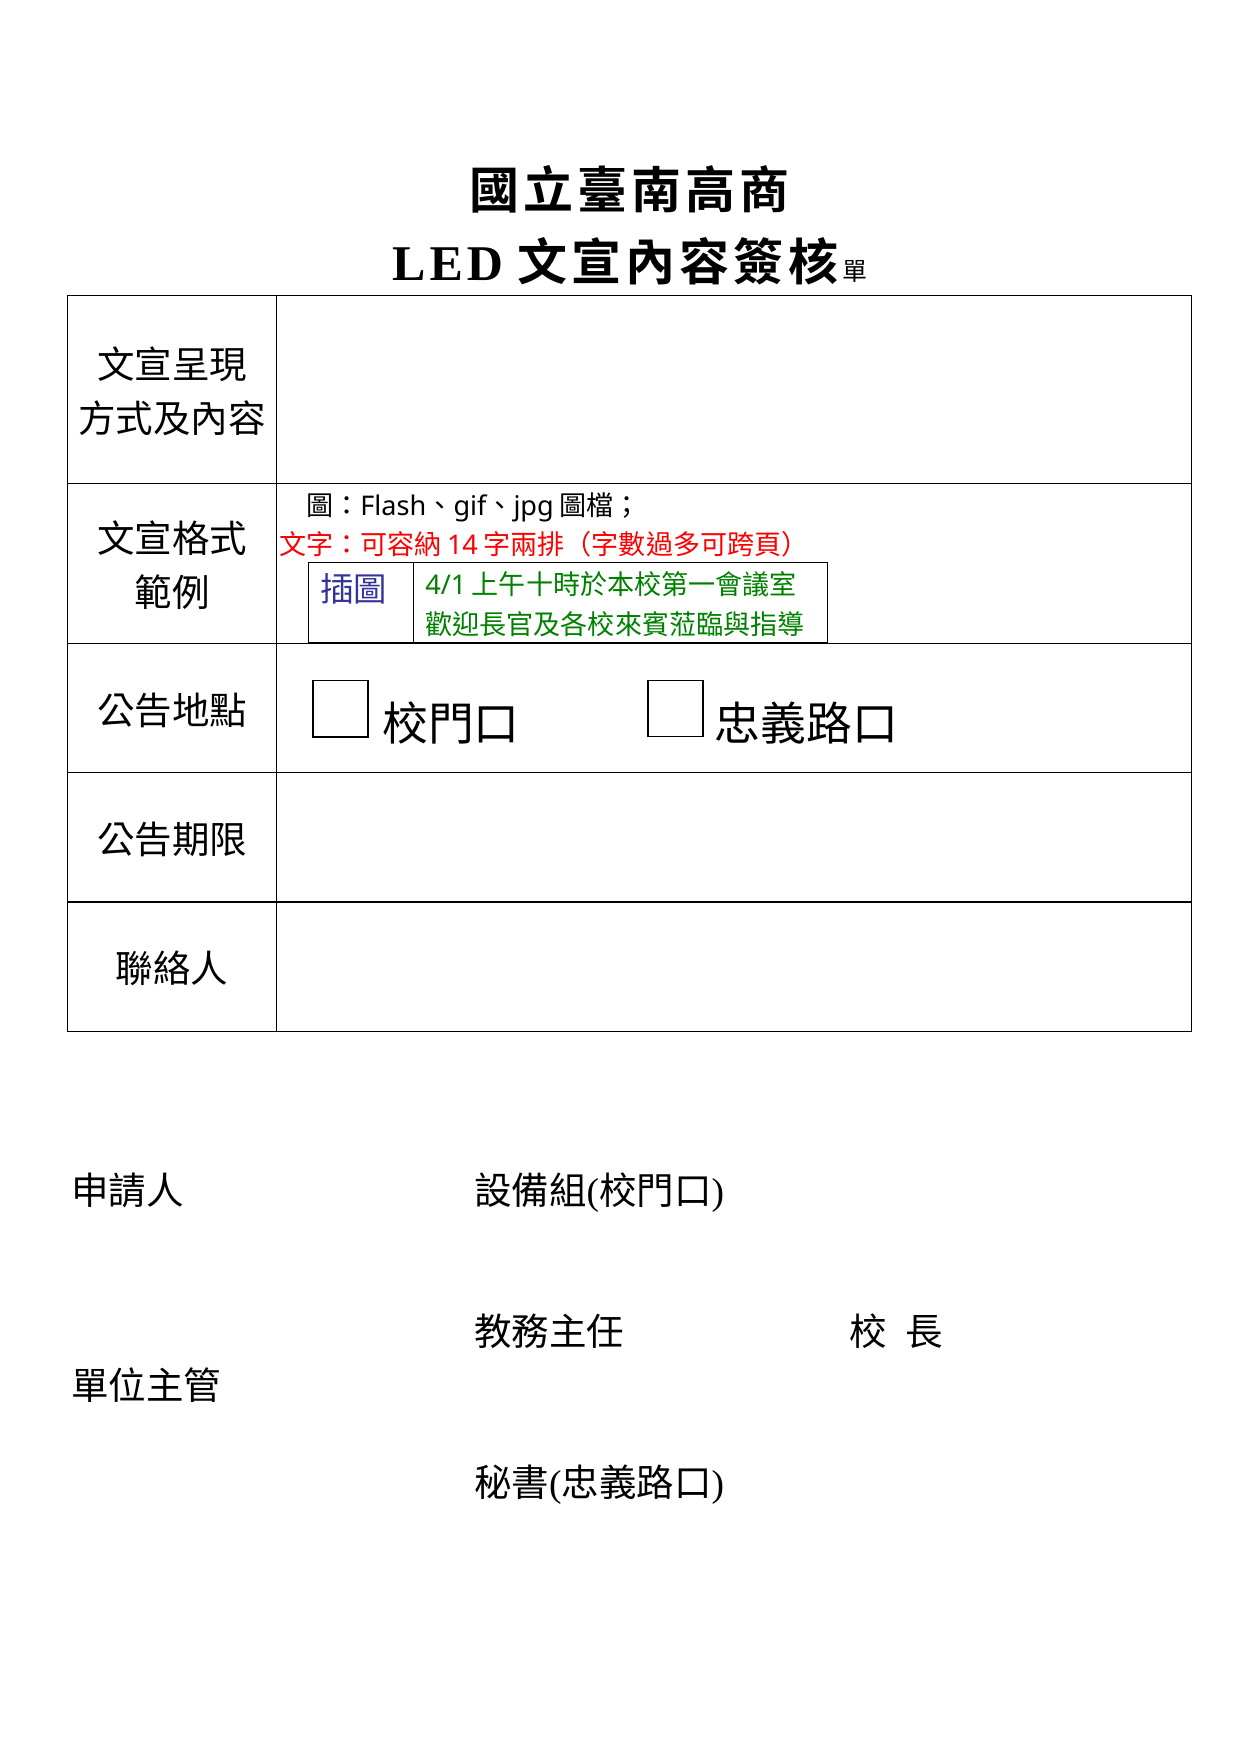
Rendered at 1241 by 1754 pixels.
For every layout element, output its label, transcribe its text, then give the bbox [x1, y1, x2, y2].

text LED文宣內容簽核單 [71, 222, 1188, 295]
table_cell [277, 773, 1191, 901]
text 單位主管 [71, 1356, 1188, 1410]
table_header 文宣呈現 方式及內容 [68, 296, 276, 482]
text 申請人 設備組(校門口) [71, 1161, 1188, 1215]
table_cell 圖：Flash、gif、jpg圖檔； 文字：可容納14字兩排（字數過多可跨頁） [277, 484, 1191, 643]
text 秘書(忠義路口) [71, 1453, 1188, 1507]
table_header [277, 296, 1191, 482]
table_cell 公告地點 [68, 644, 276, 772]
table_cell 聯絡人 [68, 903, 276, 1031]
table_cell 公告期限 [68, 773, 276, 901]
table_header 插圖 [309, 563, 413, 642]
text 教務主任 校 長 [71, 1301, 1188, 1356]
table_cell [277, 903, 1191, 1031]
text 國立臺南高商 [71, 150, 1188, 222]
table_cell 文宣格式 範例 [68, 484, 276, 643]
table_cell 校門口 忠義路口 [277, 644, 1191, 772]
table_header 4/1上午十時於本校第一會議室 歡迎長官及各校來賓蒞臨與指導 [414, 563, 827, 642]
